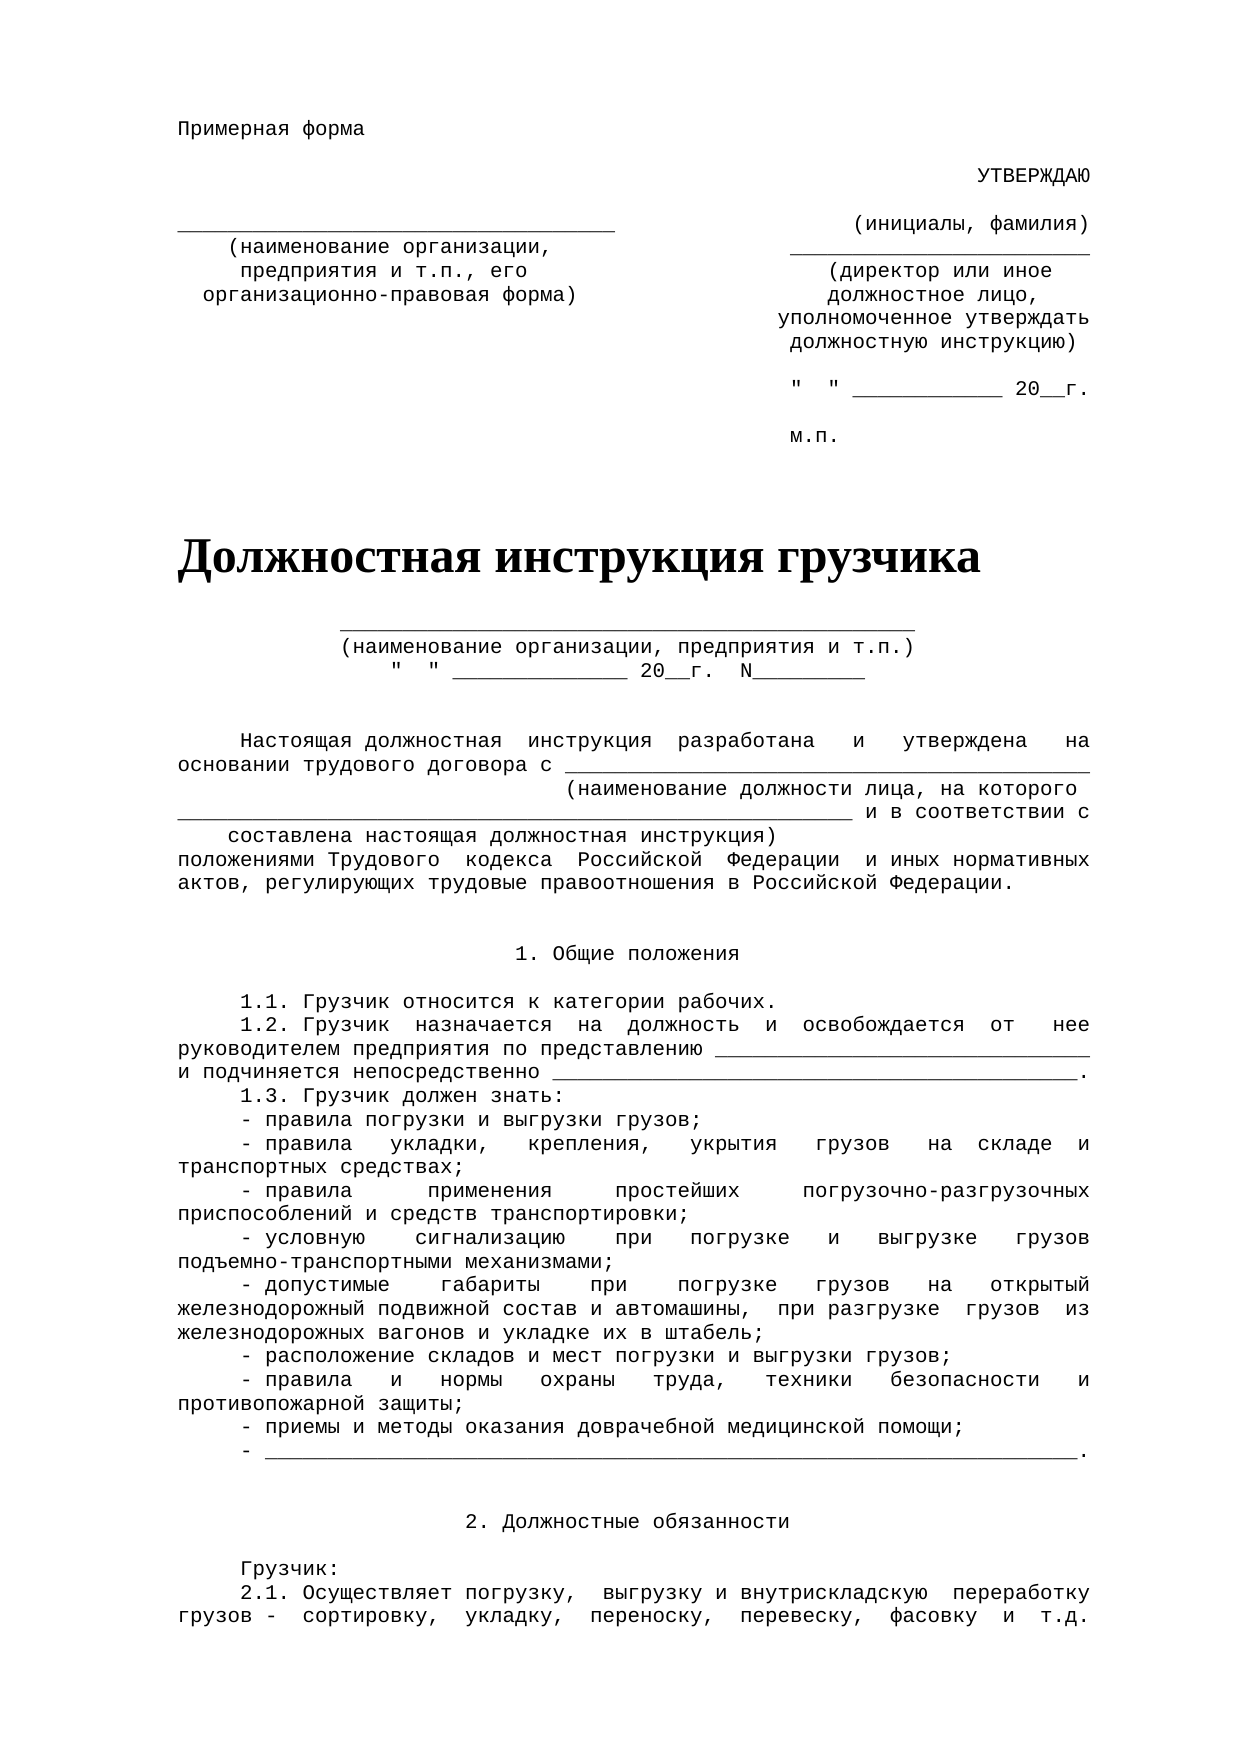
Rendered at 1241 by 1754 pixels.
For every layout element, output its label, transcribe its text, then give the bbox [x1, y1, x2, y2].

text грузов - сортировку, укладку, переноску, перевеску, фасовку и т.д. [177, 1605, 1152, 1629]
text железнодорожный подвижной состав и автомашины, при разгрузке грузов из [177, 1298, 1152, 1322]
text 1. Общие положения [177, 943, 1152, 967]
text уполномоченное утверждать [177, 307, 1152, 331]
text железнодорожных вагонов и укладке их в штабель; [177, 1322, 1152, 1345]
text приспособлений и средств транспортировки; [177, 1203, 1152, 1227]
text составлена настоящая должностная инструкция) [177, 825, 1152, 849]
text - условную сигнализацию при погрузке и выгрузке грузов [177, 1227, 1152, 1251]
text ___________________________________ (инициалы, фамилия) [177, 213, 1152, 236]
text - правила применения простейших погрузочно-разгрузочных [177, 1180, 1152, 1203]
text м.п. [177, 426, 1152, 449]
text - допустимые габариты при погрузке грузов на открытый [177, 1274, 1152, 1298]
text предприятия и т.п., его (директор или иное [177, 260, 1152, 284]
text - приемы и методы оказания доврачебной медицинской помощи; [177, 1416, 1152, 1440]
text - правила укладки, крепления, укрытия грузов на складе и [177, 1132, 1152, 1156]
text (наименование должности лица, на которого [177, 778, 1152, 801]
text положениями Трудового кодекса Российской Федерации и иных нормативных [177, 849, 1152, 872]
text 1.1. Грузчик относится к категории рабочих. [177, 991, 1152, 1014]
text " " ____________ 20__г. [177, 378, 1152, 402]
text Примерная форма [177, 118, 1152, 142]
text Грузчик: [177, 1558, 1152, 1582]
text Настоящая должностная инструкция разработана и утверждена на [177, 731, 1152, 754]
text - правила и нормы охраны труда, техники безопасности и [177, 1369, 1152, 1393]
text (наименование организации, ________________________ [177, 236, 1152, 260]
text ______________________________________________ [177, 612, 1152, 636]
text " " ______________ 20__г. N_________ [177, 659, 1152, 683]
text организационно-правовая форма) должностное лицо, [177, 284, 1152, 307]
subtitle Должностная инструкция грузчика [177, 526, 1152, 583]
text транспортных средствах; [177, 1156, 1152, 1180]
text 1.3. Грузчик должен знать: [177, 1085, 1152, 1109]
text УТВЕРЖДАЮ [177, 165, 1152, 189]
text 2. Должностные обязанности [177, 1511, 1152, 1534]
text противопожарной защиты; [177, 1393, 1152, 1416]
text - _________________________________________________________________. [177, 1440, 1152, 1463]
text 2.1. Осуществляет погрузку, выгрузку и внутрискладскую переработку [177, 1582, 1152, 1605]
text подъемно-транспортными механизмами; [177, 1251, 1152, 1274]
text 1.2. Грузчик назначается на должность и освобождается от нее [177, 1014, 1152, 1038]
text актов, регулирующих трудовые правоотношения в Российской Федерации. [177, 872, 1152, 896]
text основании трудового договора с __________________________________________ [177, 754, 1152, 778]
text ______________________________________________________ и в соответствии с [177, 801, 1152, 825]
text - правила погрузки и выгрузки грузов; [177, 1109, 1152, 1132]
text и подчиняется непосредственно __________________________________________. [177, 1062, 1152, 1085]
text (наименование организации, предприятия и т.п.) [177, 636, 1152, 659]
text руководителем предприятия по представлению ______________________________ [177, 1038, 1152, 1062]
text должностную инструкцию) [177, 331, 1152, 354]
text - расположение складов и мест погрузки и выгрузки грузов; [177, 1345, 1152, 1369]
